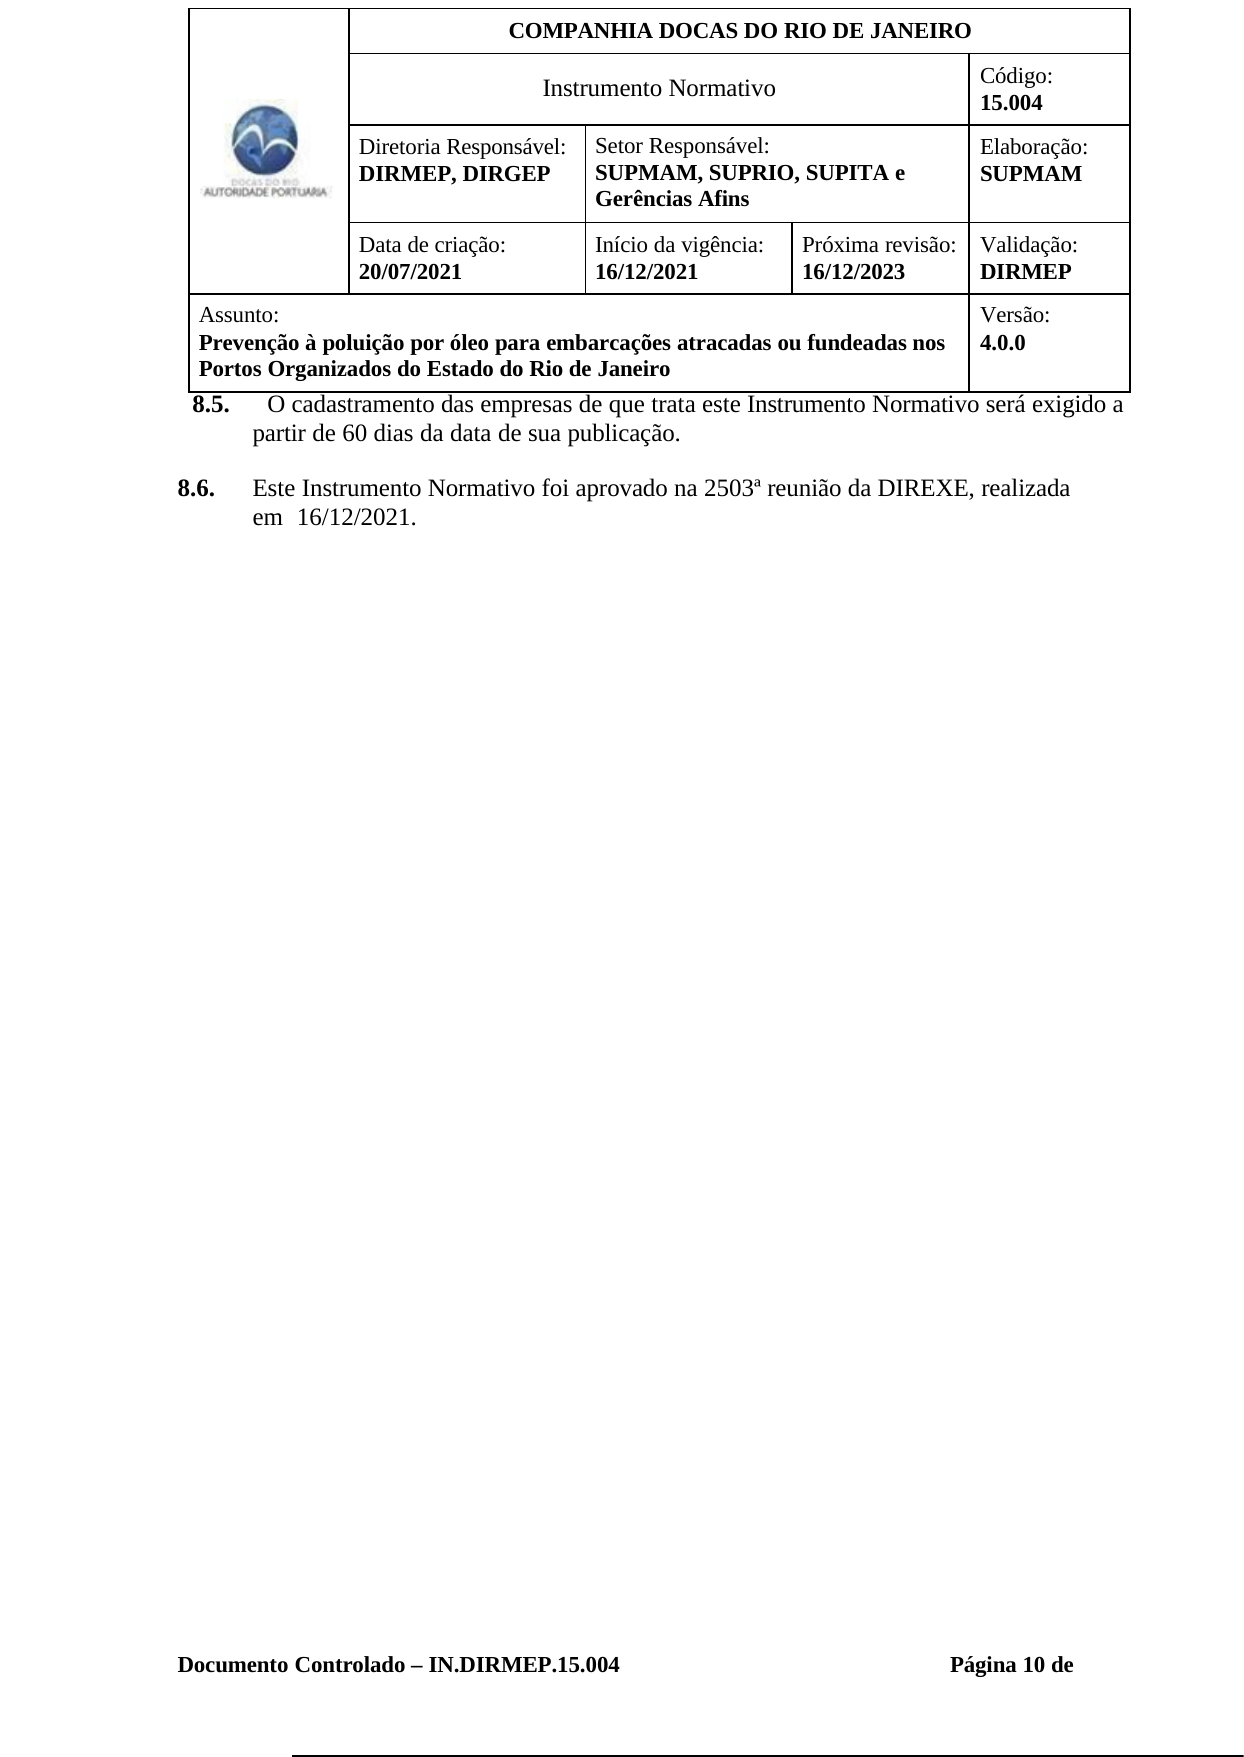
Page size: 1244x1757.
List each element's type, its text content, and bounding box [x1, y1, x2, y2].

list Este Instrumento Normativo foi aprovado na 2503ª reunião da DIREXE, realizada em 16/12/2021. [177, 473, 1107, 531]
table_cell Diretoria Responsável: DIRMEP, DIRGEP [350, 126, 585, 222]
table_cell Início da vigência: 16/12/2021 [586, 223, 791, 293]
table_header [190, 9, 348, 293]
text partir de 60 dias da data de sua publicação. [252, 418, 1121, 447]
table_cell Instrumento Normativo [350, 54, 968, 124]
table_cell Versão: 4.0.0 [970, 295, 1129, 391]
table_cell Data de criação: 20/07/2021 [350, 223, 585, 293]
table_cell Próxima revisão: 16/12/2023 [793, 223, 968, 293]
table_cell Setor Responsável: SUPMAM, SUPRIO, SUPITA e Gerências Afins [586, 126, 968, 222]
table_cell Código: 15.004 [970, 54, 1129, 124]
list O cadastramento das empresas de que trata este Instrumento Normativo será exigido a [192, 392, 1144, 418]
table_header COMPANHIA DOCAS DO RIO DE JANEIRO [350, 9, 1129, 52]
table_cell Assunto: Prevenção à poluição por óleo para embarcações atracadas ou fundeadas nos Portos Organizados do Estado do Rio de Janeiro [190, 295, 968, 391]
table_cell Elaboração: SUPMAM [970, 126, 1129, 222]
table_cell Validação: DIRMEP [970, 223, 1129, 293]
